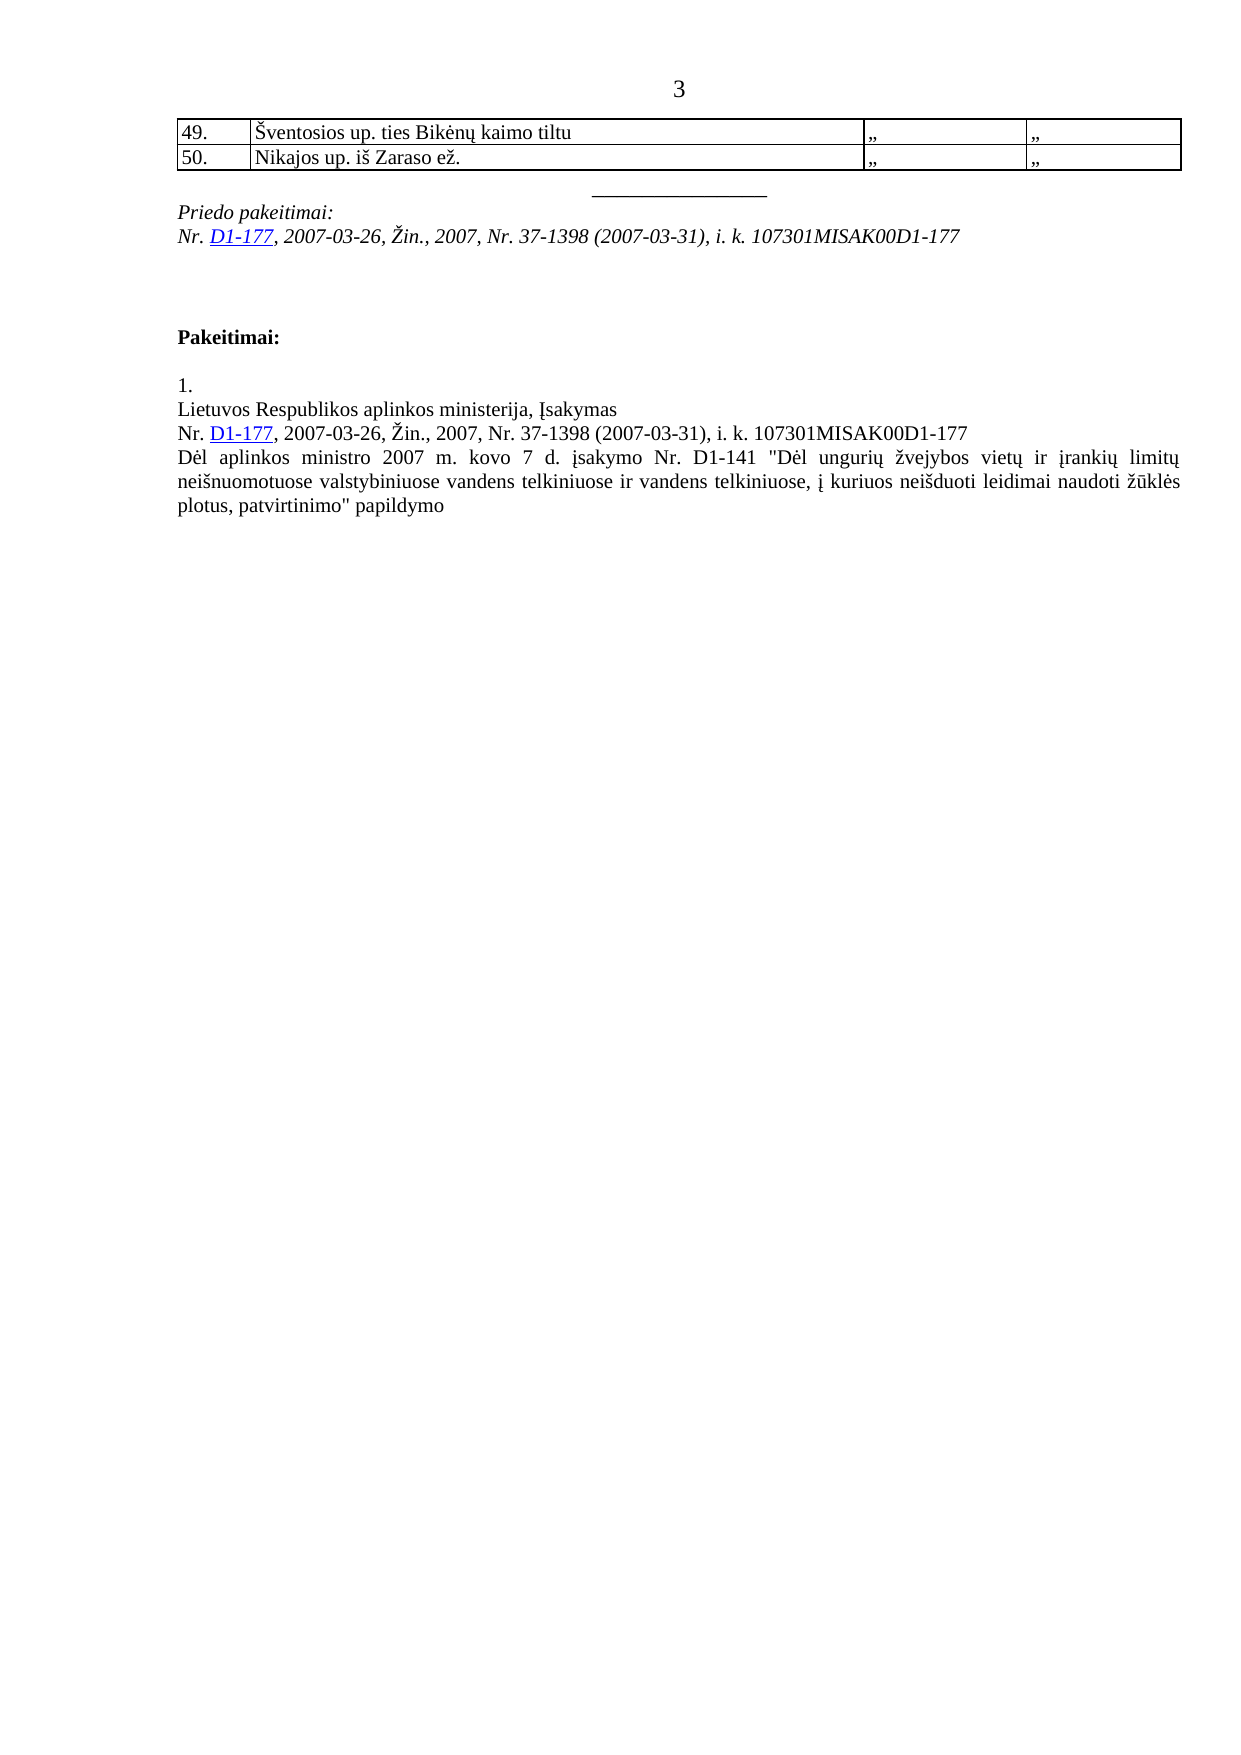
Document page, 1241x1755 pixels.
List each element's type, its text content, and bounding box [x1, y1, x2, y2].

table_cell „ [1027, 145, 1180, 169]
text Nr. D1-177, 2007-03-26, Žin., 2007, Nr. 37-1398 (2007-03-31), i. k. 107301MISAK00D1-177 [177, 421, 1181, 445]
table_cell „ [865, 120, 1026, 144]
table_cell „ [865, 145, 1026, 169]
table_cell 50. [178, 145, 250, 169]
text ______________ [177, 171, 1181, 200]
table_cell Šventosios up. ties Bikėnų kaimo tiltu [251, 120, 863, 144]
table_cell 49. [178, 120, 250, 144]
text 1. [177, 373, 1181, 397]
text Pakeitimai: [177, 325, 1181, 349]
table_cell „ [1027, 120, 1180, 144]
text Priedo pakeitimai: [177, 200, 1181, 224]
table_cell Nikajos up. iš Zaraso ež. [251, 145, 863, 169]
text Lietuvos Respublikos aplinkos ministerija, Įsakymas [177, 397, 1181, 421]
text Nr. D1-177, 2007-03-26, Žin., 2007, Nr. 37-1398 (2007-03-31), i. k. 107301MISAK00D1-177 [177, 224, 1181, 248]
text Dėl aplinkos ministro 2007 m. kovo 7 d. įsakymo Nr. D1-141 "Dėl ungurių žvejybos vietų ir įrankių limitų neišnuomotuose valstybiniuose vandens telkiniuose ir vandens telkiniuose, į kuriuos neišduoti leidimai naudoti žūklės plotus, patvirtinimo" papildymo [177, 445, 1181, 517]
